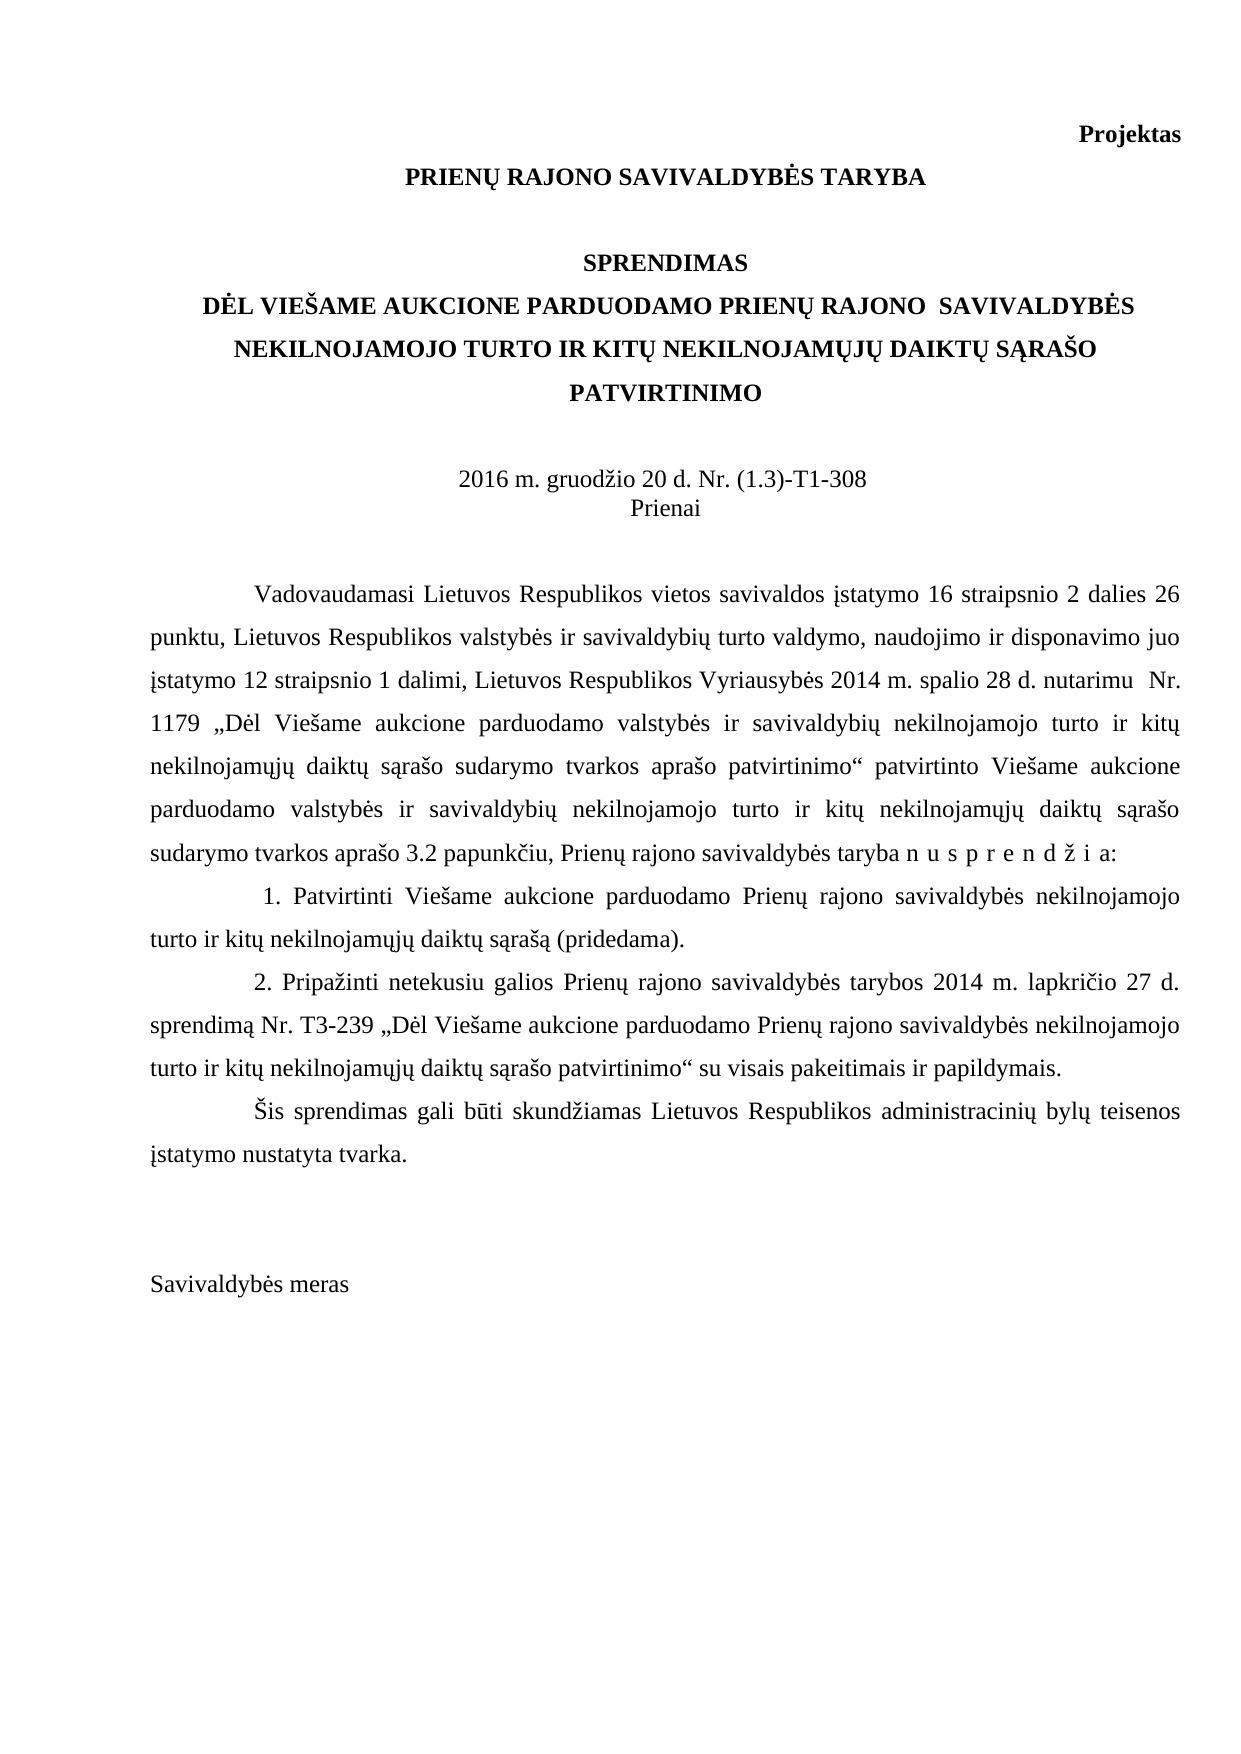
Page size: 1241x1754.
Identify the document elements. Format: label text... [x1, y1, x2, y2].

text DĖL VIEŠAME AUKCIONE PARDUODAMO PRIENŲ RAJONO SAVIVALDYBĖS NEKILNOJAMOJO TURTO IR KITŲ NEKILNOJAMŲJŲ DAIKTŲ SĄRAŠO PATVIRTINIMO [150, 291, 1181, 406]
text SPRENDIMAS [150, 248, 1181, 277]
text 1. Patvirtinti Viešame aukcione parduodamo Prienų rajono savivaldybės nekilnojamojo turto ir kitų nekilnojamųjų daiktų sąrašą (pridedama). [150, 881, 1181, 953]
text Prienai [150, 493, 1181, 521]
text 2. Pripažinti netekusiu galios Prienų rajono savivaldybės tarybos 2014 m. lapkričio 27 d. sprendimą Nr. T3-239 „Dėl Viešame aukcione parduodamo Prienų rajono savivaldybės nekilnojamojo turto ir kitų nekilnojamųjų daiktų sąrašo patvirtinimo“ su visais pakeitimais ir papildymais. [150, 967, 1181, 1082]
text Vadovaudamasi Lietuvos Respublikos vietos savivaldos įstatymo 16 straipsnio 2 dalies 26 punktu, Lietuvos Respublikos valstybės ir savivaldybių turto valdymo, naudojimo ir disponavimo juo įstatymo 12 straipsnio 1 dalimi, Lietuvos Respublikos Vyriausybės 2014 m. spalio 28 d. nutarimu Nr. 1179 „Dėl Viešame aukcione parduodamo valstybės ir savivaldybių nekilnojamojo turto ir kitų nekilnojamųjų daiktų sąrašo sudarymo tvarkos aprašo patvirtinimo“ patvirtinto Viešame aukcione parduodamo valstybės ir savivaldybių nekilnojamojo turto ir kitų nekilnojamųjų daiktų sąrašo sudarymo tvarkos aprašo 3.2 papunkčiu, Prienų rajono savivaldybės taryba nusprendžia: [150, 579, 1181, 866]
text Šis sprendimas gali būti skundžiamas Lietuvos Respublikos administracinių bylų teisenos įstatymo nustatyta tvarka. [150, 1096, 1181, 1168]
text 2016 m. gruodžio 20 d. Nr. (1.3)-T1-308 [150, 464, 1181, 493]
text PRIENŲ RAJONO savivaldybės TARYBA [150, 162, 1181, 191]
text Savivaldybės meras [150, 1269, 1181, 1298]
text Projektas [150, 119, 1181, 148]
